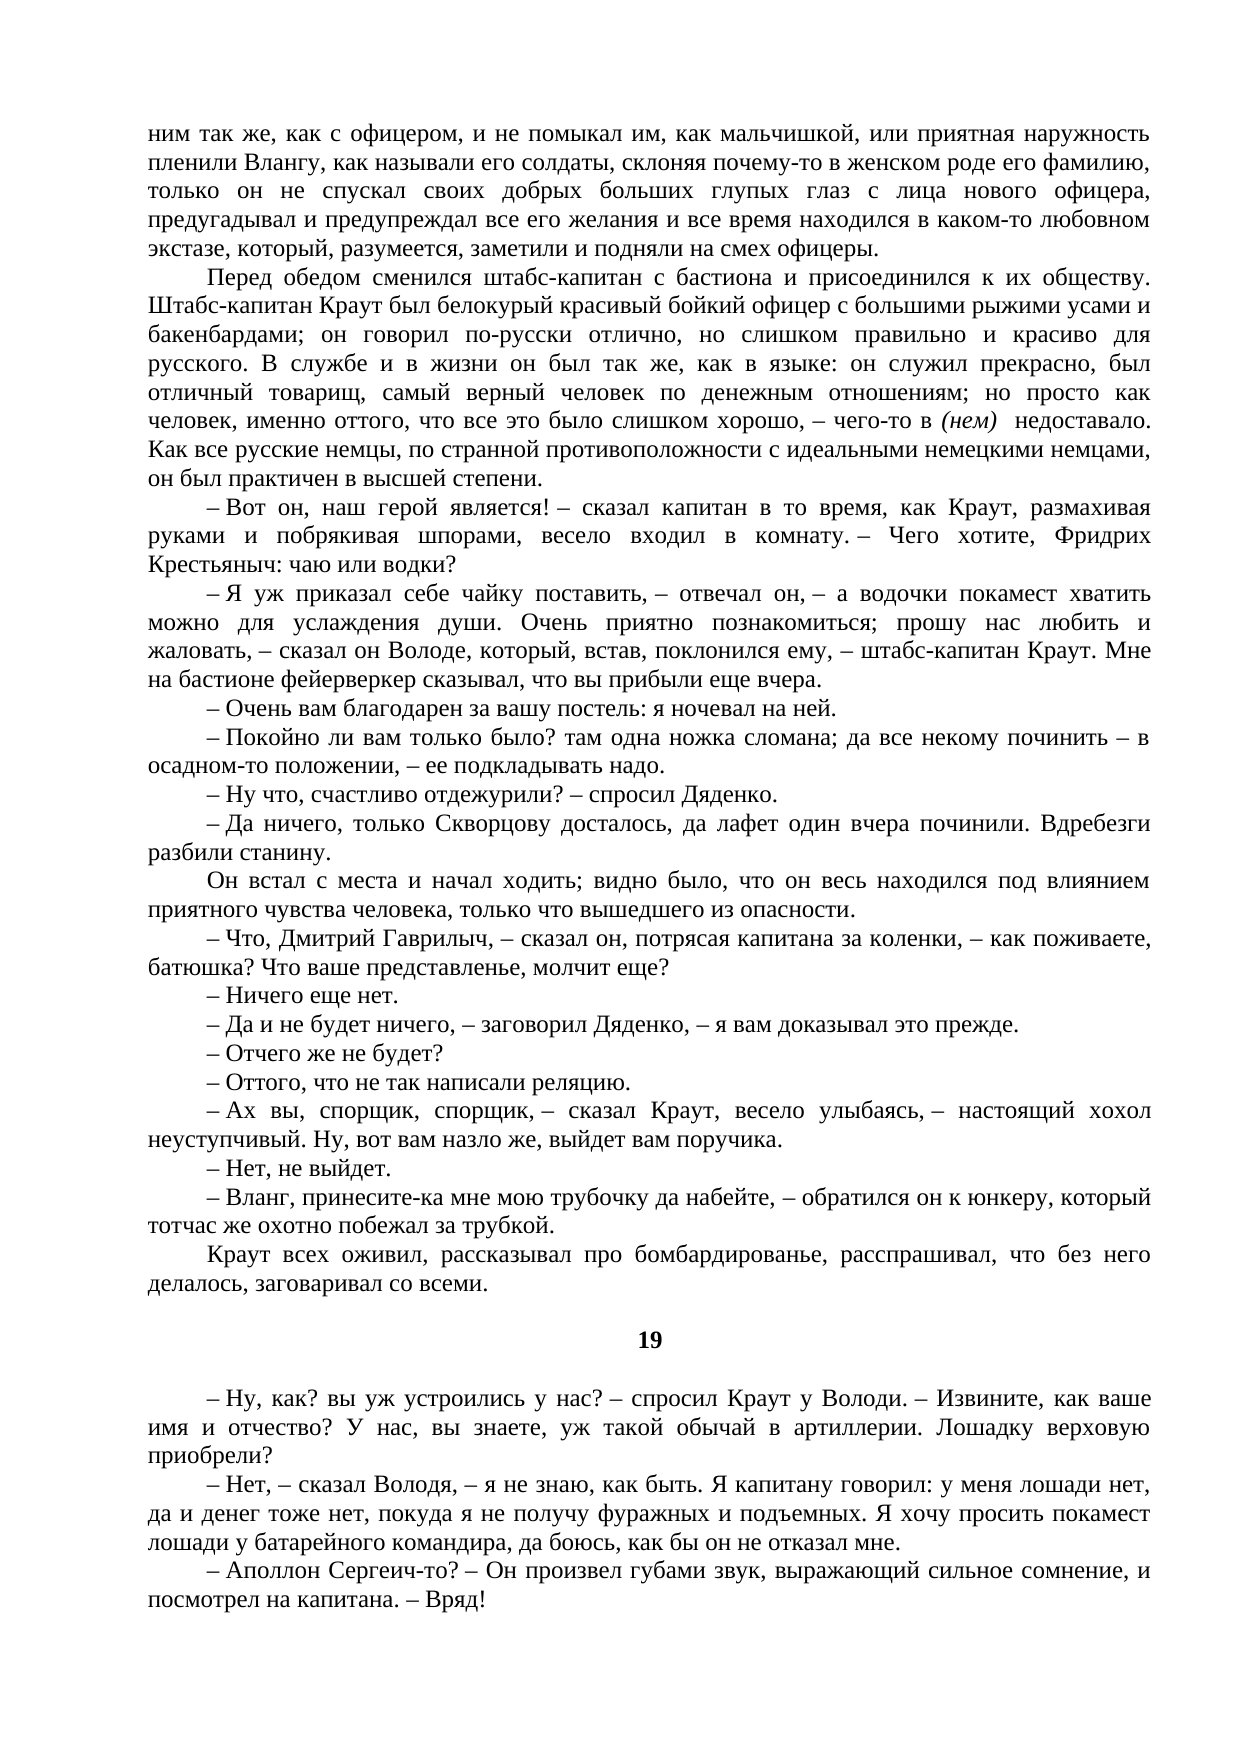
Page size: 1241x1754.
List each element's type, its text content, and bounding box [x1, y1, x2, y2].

text ним так же, как с офицером, и не помыкал им, как мальчишкой, или приятная наружность пленили Влангу, как называли его солдаты, склоняя почему-то в женском роде его фамилию, только он не спускал своих добрых больших глупых глаз с лица нового офицера, предугадывал и предупреждал все его желания и все время находился в каком-то любовном экстазе, который, разумеется, заметили и подняли на смех офицеры. [148, 118, 1152, 262]
text – Нет, не выйдет. [148, 1153, 1152, 1182]
text – Ничего еще нет. [148, 981, 1152, 1009]
text – Отчего же не будет? [148, 1038, 1152, 1067]
text – Да ничего, только Скворцову досталось, да лафет один вчера починили. Вдребезги разбили станину. [148, 808, 1152, 866]
text – Аполлон Сергеич-то? – Он произвел губами звук, выражающий сильное сомнение, и посмотрел на капитана. – Вряд! [148, 1556, 1152, 1613]
text – Я уж приказал себе чайку поставить, – отвечал он, – а водочки покамест хватить можно для услаждения души. Очень приятно познакомиться; прошу нас любить и жаловать, – сказал он Володе, который, встав, поклонился ему, – штабс-капитан Краут. Мне на бастионе фейерверкер сказывал, что вы прибыли еще вчера. [148, 578, 1152, 693]
text – Оттого, что не так написали реляцию. [148, 1067, 1152, 1096]
text – Ну что, счастливо отдежурили? – спросил Дяденко. [148, 779, 1152, 808]
text – Покойно ли вам только было? там одна ножка сломана; да все некому починить – в осадном-то положении, – ее подкладывать надо. [148, 722, 1152, 779]
text Перед обедом сменился штабс-капитан с бастиона и присоединился к их обществу. Штабс-капитан Краут был белокурый красивый бойкий офицер с большими рыжими усами и бакенбардами; он говорил по-русски отлично, но слишком правильно и красиво для русского. В службе и в жизни он был так же, как в языке: он служил прекрасно, был отличный товарищ, самый верный человек по денежным отношениям; но просто как человек, именно оттого, что все это было слишком хорошо, – чего-то в (нем) недоставало. Как все русские немцы, по странной противоположности с идеальными немецкими немцами, он был практичен в высшей степени. [148, 262, 1152, 492]
text – Ах вы, спорщик, спорщик, – сказал Краут, весело улыбаясь, – настоящий хохол неуступчивый. Ну, вот вам назло же, выйдет вам поручика. [148, 1096, 1152, 1153]
text – Вот он, наш герой является! – сказал капитан в то время, как Краут, размахивая руками и побрякивая шпорами, весело входил в комнату. – Чего хотите, Фридрих Крестьяныч: чаю или водки? [148, 492, 1152, 578]
text – Ну, как? вы уж устроились у нас? – спросил Краут у Володи. – Извините, как ваше имя и отчество? У нас, вы знаете, уж такой обычай в артиллерии. Лошадку верховую приобрели? [148, 1383, 1152, 1469]
text – Что, Дмитрий Гаврилыч, – сказал он, потрясая капитана за коленки, – как поживаете, батюшка? Что ваше представленье, молчит еще? [148, 923, 1152, 981]
text – Вланг, принесите-ка мне мою трубочку да набейте, – обратился он к юнкеру, который тотчас же охотно побежал за трубкой. [148, 1182, 1152, 1239]
text Он встал с места и начал ходить; видно было, что он весь находился под влиянием приятного чувства человека, только что вышедшего из опасности. [148, 866, 1152, 923]
text – Да и не будет ничего, – заговорил Дяденко, – я вам доказывал это прежде. [148, 1009, 1152, 1038]
text Краут всех оживил, рассказывал про бомбардированье, расспрашивал, что без него делалось, заговаривал со всеми. [148, 1239, 1152, 1297]
subtitle 19 [148, 1326, 1152, 1354]
text – Очень вам благодарен за вашу постель: я ночевал на ней. [148, 693, 1152, 722]
text – Нет, – сказал Володя, – я не знаю, как быть. Я капитану говорил: у меня лошади нет, да и денег тоже нет, покуда я не получу фуражных и подъемных. Я хочу просить покамест лошади у батарейного командира, да боюсь, как бы он не отказал мне. [148, 1469, 1152, 1556]
